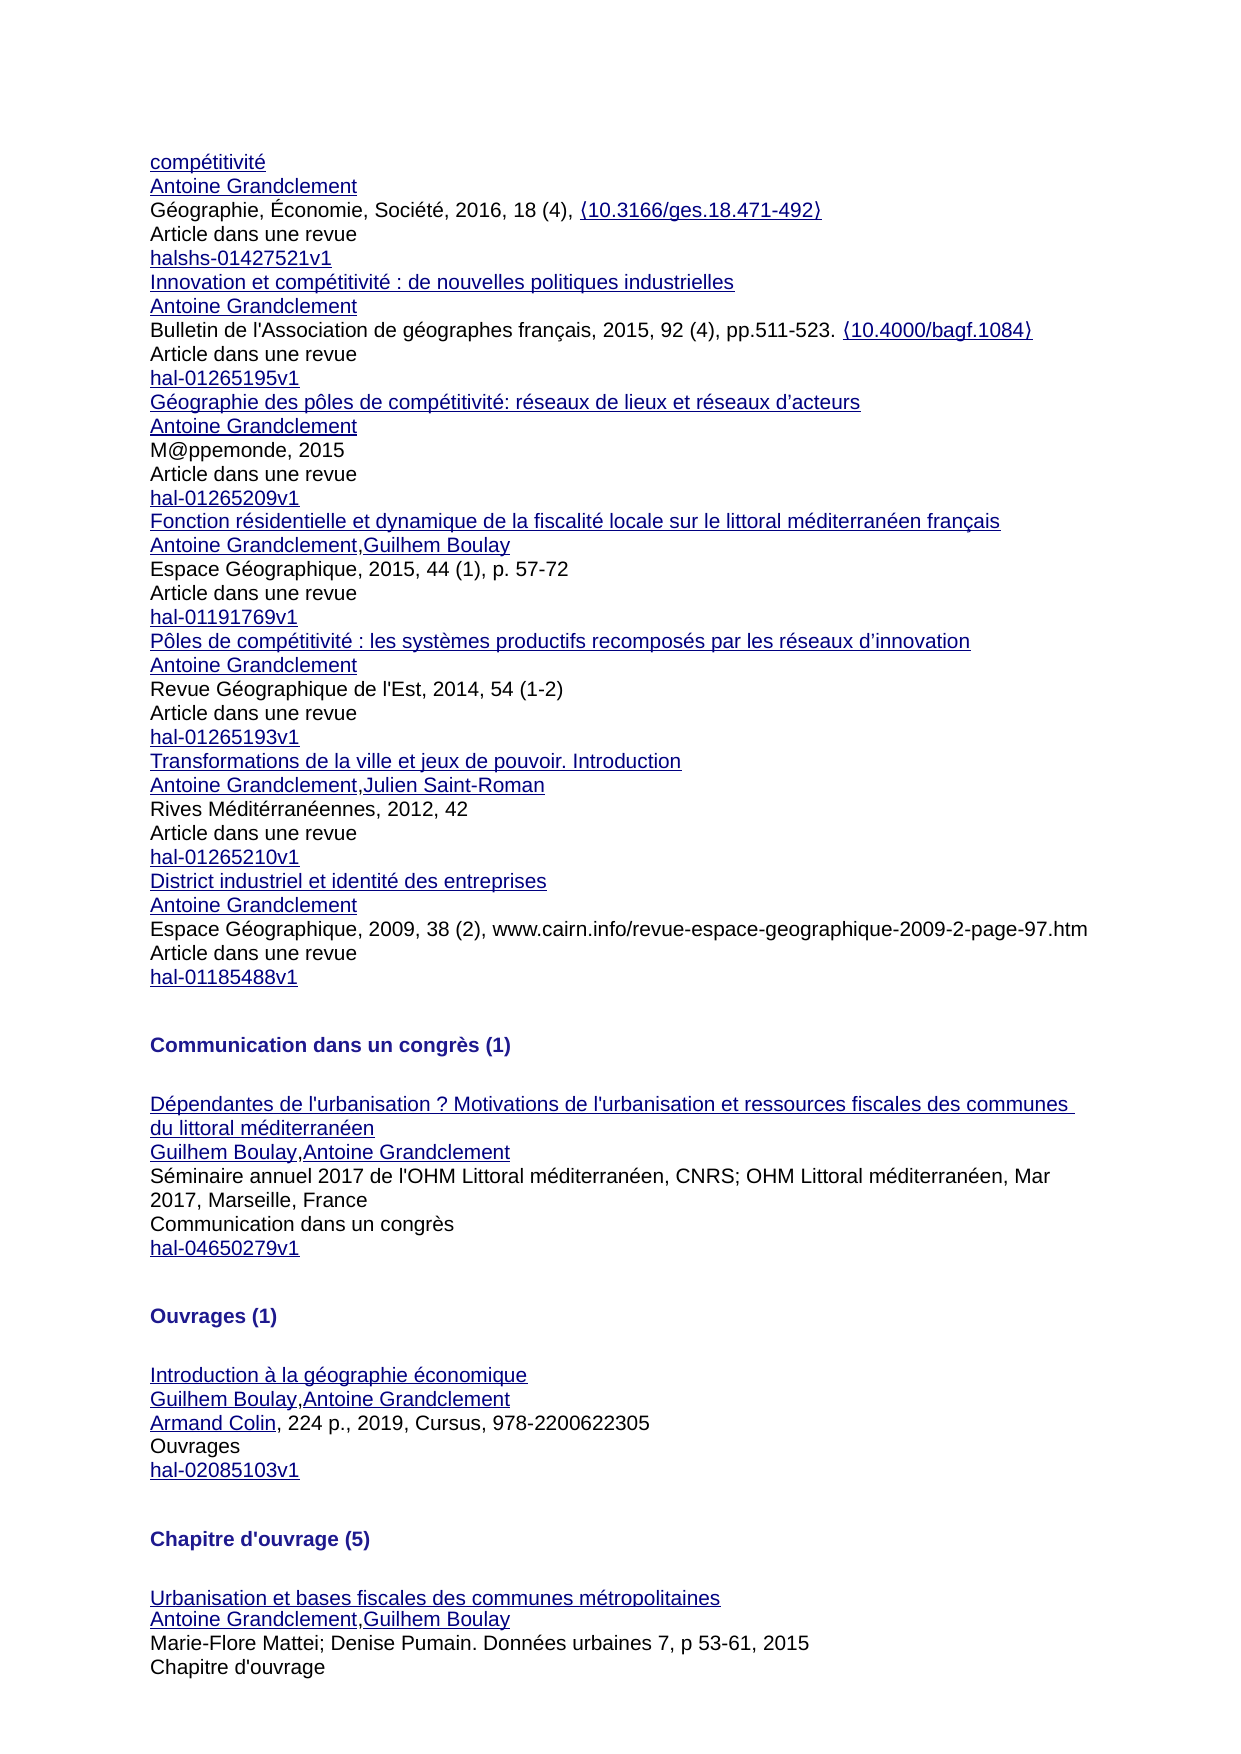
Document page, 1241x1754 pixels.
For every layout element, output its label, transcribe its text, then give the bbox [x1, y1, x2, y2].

table_header Urbanisation et bases fiscales des communes métropolitaines Antoine Grandclement,Guilhem Boulay Marie-Flore Mattei; Denise Pumain. Données urbaines 7, p 53-61, 2015 Chapitre d'ouvrage [150, 1585, 1090, 1679]
subtitle Ouvrages (1) [150, 1304, 1090, 1328]
subtitle Chapitre d'ouvrage (5) [150, 1527, 1090, 1551]
table_header Dépendantes de l'urbanisation ? Motivations de l'urbanisation et ressources fiscales des communes du littoral méditerranéen Guilhem Boulay,Antoine Grandclement Séminaire annuel 2017 de l'OHM Littoral méditerranéen, CNRS; OHM Littoral méditerranéen, Mar 2017, Marseille, France Communication dans un congrès hal-04650279v1 [150, 1092, 1090, 1259]
table_cell Innovation et compétitivité : de nouvelles politiques industrielles Antoine Grandclement Bulletin de l'Association de géographes français, 2015, 92 (4), pp.511-523. ⟨10.4000/bagf.1084⟩ Article dans une revue hal-01265195v1 [150, 270, 1090, 389]
table_cell Fonction résidentielle et dynamique de la fiscalité locale sur le littoral méditerranéen français Antoine Grandclement,Guilhem Boulay Espace Géographique, 2015, 44 (1), p. 57-72 Article dans une revue hal-01191769v1 [150, 509, 1090, 629]
table_cell District industriel et identité des entreprises Antoine Grandclement Espace Géographique, 2009, 38 (2), www.cairn.info/revue-espace-geographique-2009-2-page-97.htm Article dans une revue hal-01185488v1 [150, 869, 1090, 988]
table_header Introduction à la géographie économique Guilhem Boulay,Antoine Grandclement Armand Colin, 224 p., 2019, Cursus, 978-2200622305 Ouvrages hal-02085103v1 [150, 1363, 1090, 1482]
table_cell Géographie des pôles de compétitivité: réseaux de lieux et réseaux d’acteurs Antoine Grandclement M@ppemonde, 2015 Article dans une revue hal-01265209v1 [150, 390, 1090, 509]
subtitle Communication dans un congrès (1) [150, 1033, 1090, 1057]
table_cell Transformations de la ville et jeux de pouvoir. Introduction Antoine Grandclement,Julien Saint-Roman Rives Méditérranéennes, 2012, 42 Article dans une revue hal-01265210v1 [150, 749, 1090, 869]
table_cell Pôles de compétitivité : les systèmes productifs recomposés par les réseaux d’innovation Antoine Grandclement Revue Géographique de l'Est, 2014, 54 (1-2) Article dans une revue hal-01265193v1 [150, 629, 1090, 749]
table_cell Articuler approche relationnelle et approche spatiale des réseaux : application au cas des pôles de compétitivité Antoine Grandclement Géographie, Économie, Société, 2016, 18 (4), ⟨10.3166/ges.18.471-492⟩ Article dans une revue halshs-01427521v1 [150, 150, 1090, 270]
